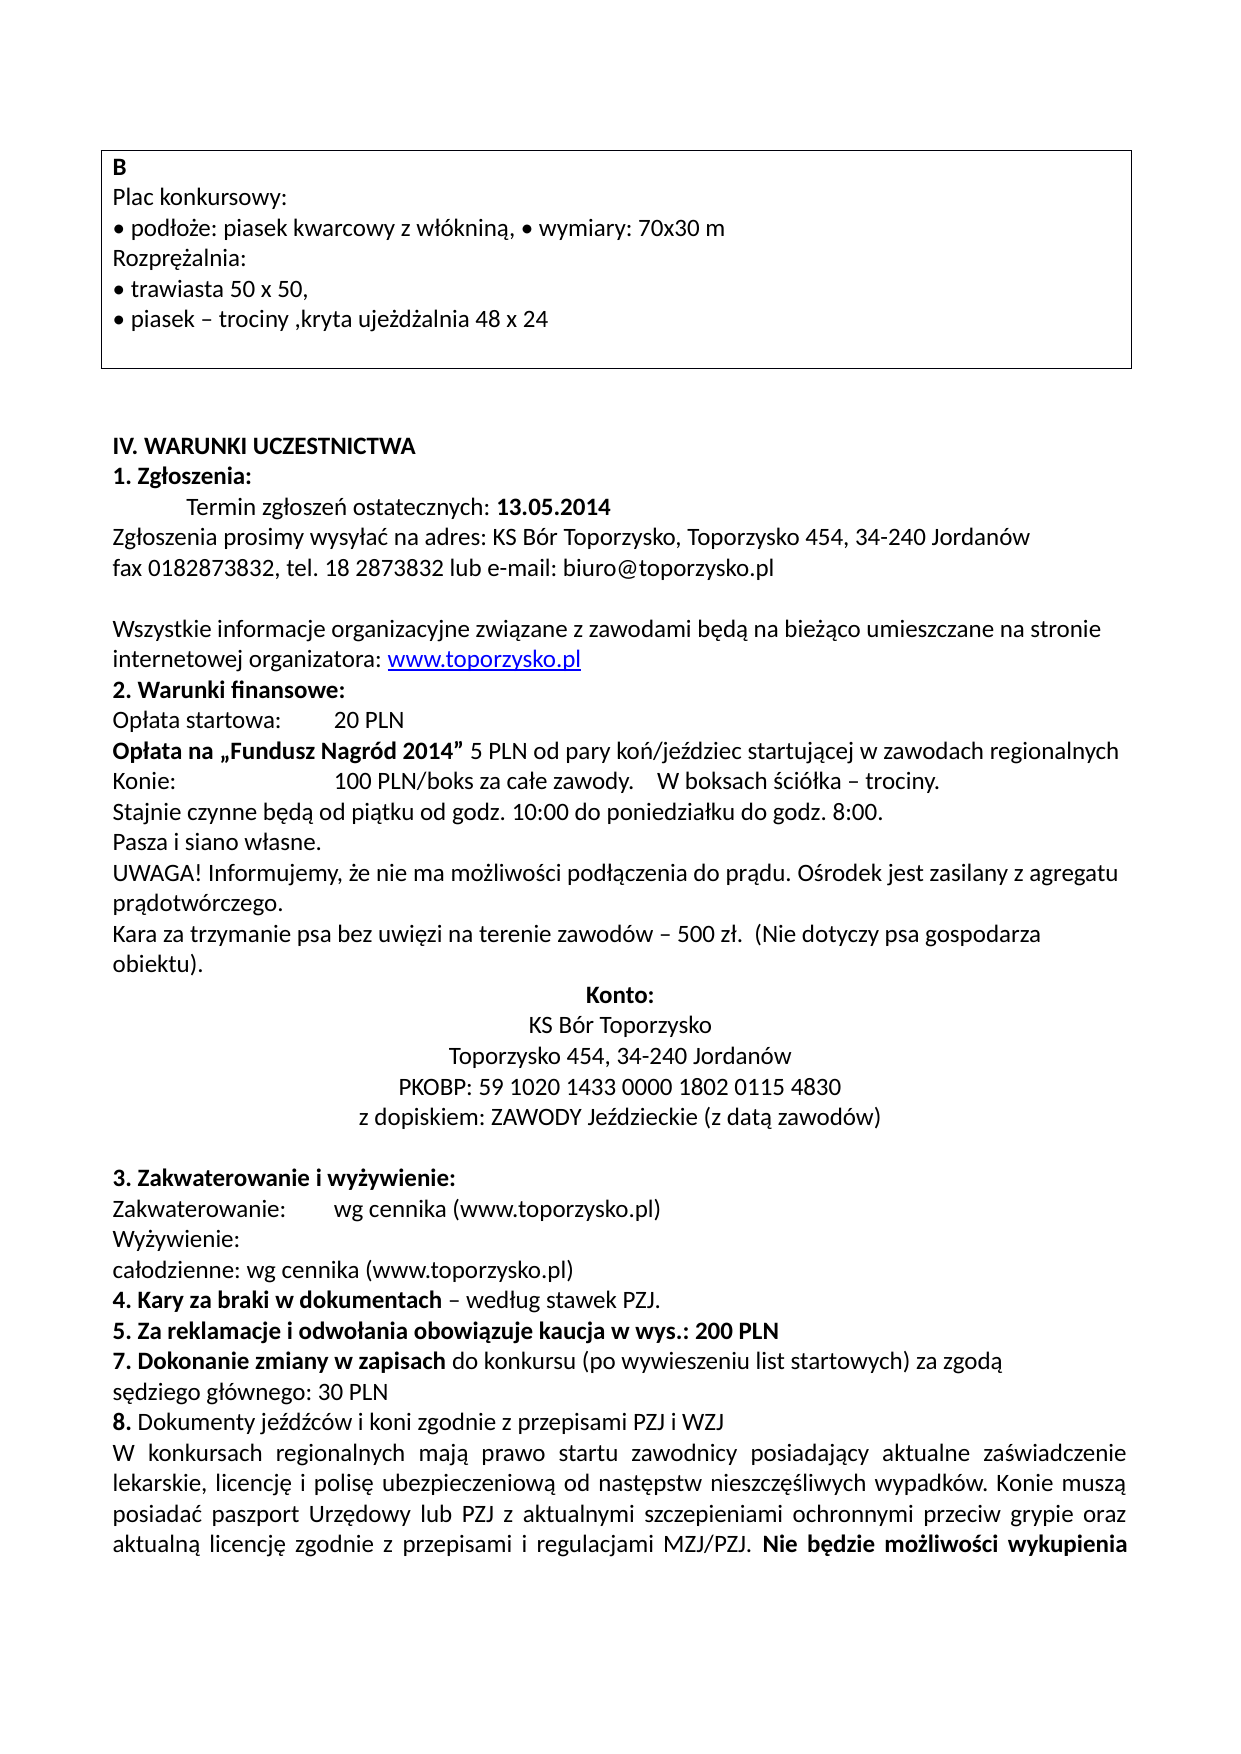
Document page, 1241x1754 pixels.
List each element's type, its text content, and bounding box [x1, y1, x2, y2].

text sędziego głównego: 30 PLN [112, 1376, 1128, 1406]
text IV. WARUNKI UCZESTNICTWA [112, 430, 1128, 460]
text Kara za trzymanie psa bez uwięzi na terenie zawodów – 500 zł. (Nie dotyczy psa gospodarza obiektu). [112, 918, 1128, 979]
text Termin zgłoszeń ostatecznych: 13.05.2014 [112, 491, 1128, 521]
text Toporzysko 454, 34-240 Jordanów [112, 1040, 1128, 1071]
text Konie: 100 PLN/boks za całe zawody. W boksach ściółka – trociny. [112, 766, 1128, 796]
text PKOBP: 59 1020 1433 0000 1802 0115 4830 [112, 1071, 1128, 1101]
text Opłata startowa: 20 PLN [112, 704, 1128, 735]
text 3. Zakwaterowanie i wyżywienie: [112, 1162, 1128, 1193]
text 2. Warunki finansowe: [112, 674, 1128, 704]
text 8. Dokumenty jeźdźców i koni zgodnie z przepisami PZJ i WZJ [112, 1406, 1128, 1437]
text Wszystkie informacje organizacyjne związane z zawodami będą na bieżąco umieszczane na stronie internetowej organizatora: www.toporzysko.pl [112, 613, 1128, 674]
text całodzienne: wg cennika (www.toporzysko.pl) [112, 1254, 1128, 1284]
table_header B Plac konkursowy: • podłoże: piasek kwarcowy z włókniną, • wymiary: 70x30 m Rozprężalnia: • trawiasta 50 x 50, • piasek – trociny ,kryta ujeżdżalnia 48 x 24 [102, 151, 1131, 368]
text Zakwaterowanie: wg cennika (www.toporzysko.pl) [112, 1193, 1128, 1223]
text KS Bór Toporzysko [112, 1010, 1128, 1040]
text Pasza i siano własne. [112, 827, 1128, 857]
text 4. Kary za braki w dokumentach – według stawek PZJ. [112, 1284, 1128, 1315]
text Zgłoszenia prosimy wysyłać na adres: KS Bór Toporzysko, Toporzysko 454, 34-240 Jordanów [112, 521, 1128, 552]
text Opłata na „Fundusz Nagród 2014” 5 PLN od pary koń/jeździec startującej w zawodach regionalnych [112, 735, 1128, 766]
text Wyżywienie: [112, 1223, 1128, 1254]
text 7. Dokonanie zmiany w zapisach do konkursu (po wywieszeniu list startowych) za zgodą [112, 1345, 1128, 1376]
text Stajnie czynne będą od piątku od godz. 10:00 do poniedziałku do godz. 8:00. [112, 796, 1128, 827]
text fax 0182873832, tel. 18 2873832 lub e-mail: biuro@toporzysko.pl [112, 552, 1128, 582]
text W konkursach regionalnych mają prawo startu zawodnicy posiadający aktualne zaświadczenie lekarskie, licencję i polisę ubezpieczeniową od następstw nieszczęśliwych wypadków. Konie muszą posiadać paszport Urzędowy lub PZJ z aktualnymi szczepieniami ochronnymi przeciw grypie oraz aktualną licencję zgodnie z przepisami i regulacjami MZJ/PZJ. Nie będzie możliwości wykupienia [112, 1437, 1128, 1559]
text UWAGA! Informujemy, że nie ma możliwości podłączenia do prądu. Ośrodek jest zasilany z agregatu prądotwórczego. [112, 857, 1128, 918]
text Konto: [112, 979, 1128, 1010]
text z dopiskiem: ZAWODY Jeździeckie (z datą zawodów) [112, 1101, 1128, 1132]
text 5. Za reklamacje i odwołania obowiązuje kaucja w wys.: 200 PLN [112, 1315, 1128, 1345]
text 1. Zgłoszenia: [112, 460, 1128, 491]
